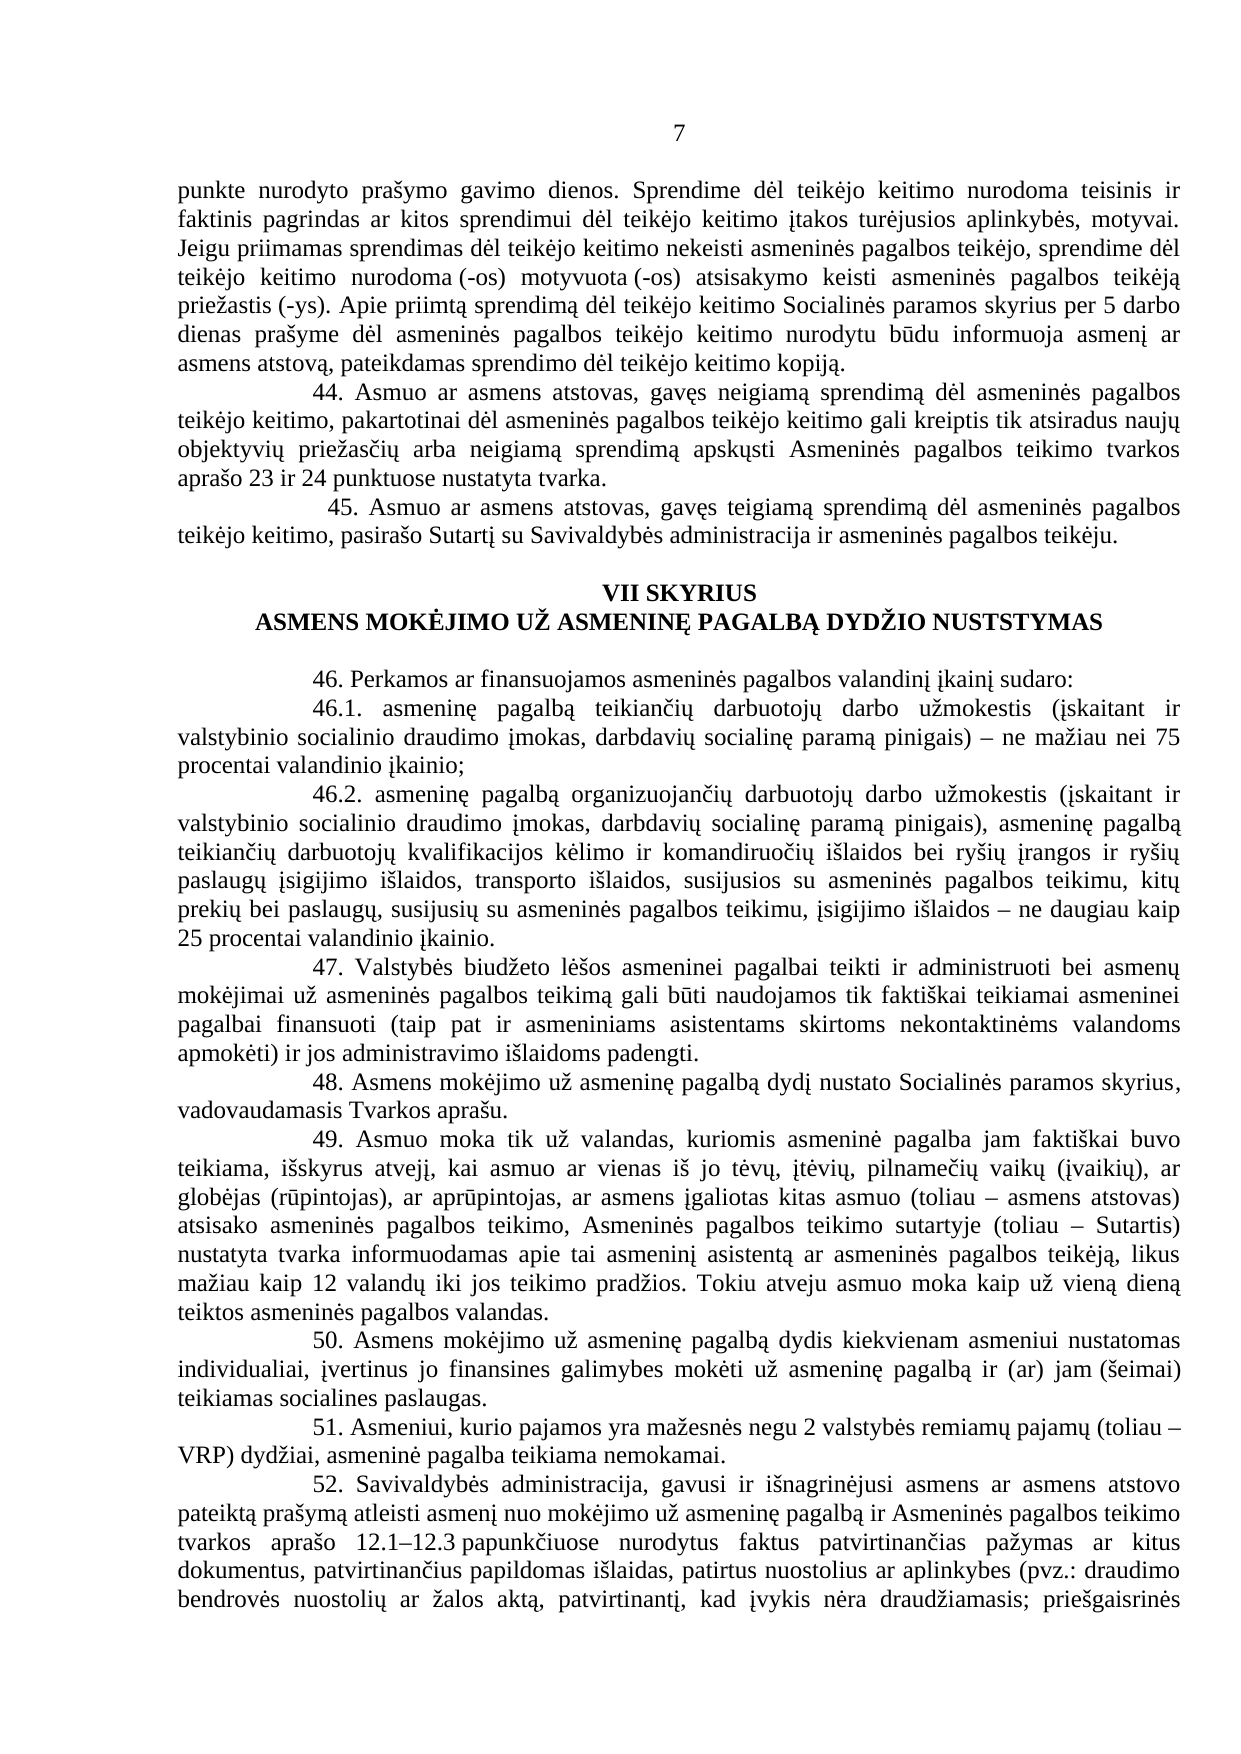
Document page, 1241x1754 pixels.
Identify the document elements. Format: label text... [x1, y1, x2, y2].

text VII SKYRIUS [177, 578, 1181, 607]
text 51. Asmeniui, kurio pajamos yra mažesnės negu 2 valstybės remiamų pajamų (toliau – VRP) dydžiai, asmeninė pagalba teikiama nemokamai. [177, 1412, 1181, 1469]
text 52. Savivaldybės administracija, gavusi ir išnagrinėjusi asmens ar asmens atstovo pateiktą prašymą atleisti asmenį nuo mokėjimo už asmeninę pagalbą ir Asmeninės pagalbos teikimo tvarkos aprašo 12.1–12.3 papunkčiuose nurodytus faktus patvirtinančias pažymas ar kitus dokumentus, patvirtinančius papildomas išlaidas, patirtus nuostolius ar aplinkybes (pvz.: draudimo bendrovės nuostolių ar žalos aktą, patvirtinantį, kad įvykis nėra draudžiamasis; priešgaisrinės [177, 1469, 1181, 1613]
text punkte nurodyto prašymo gavimo dienos. Sprendime dėl teikėjo keitimo nurodoma teisinis ir faktinis pagrindas ar kitos sprendimui dėl teikėjo keitimo įtakos turėjusios aplinkybės, motyvai. Jeigu priimamas sprendimas dėl teikėjo keitimo nekeisti asmeninės pagalbos teikėjo, sprendime dėl teikėjo keitimo nurodoma (-os) motyvuota (-os) atsisakymo keisti asmeninės pagalbos teikėją priežastis (-ys). Apie priimtą sprendimą dėl teikėjo keitimo Socialinės paramos skyrius per 5 darbo dienas prašyme dėl asmeninės pagalbos teikėjo keitimo nurodytu būdu informuoja asmenį ar asmens atstovą, pateikdamas sprendimo dėl teikėjo keitimo kopiją. [177, 176, 1181, 377]
text ASMENS MOKĖJIMO UŽ ASMENINĘ PAGALBĄ DYDŽIO NUSTSTYMAS [177, 607, 1181, 636]
text 46.2. asmeninę pagalbą organizuojančių darbuotojų darbo užmokestis (įskaitant ir valstybinio socialinio draudimo įmokas, darbdavių socialinę paramą pinigais), asmeninę pagalbą teikiančių darbuotojų kvalifikacijos kėlimo ir komandiruočių išlaidos bei ryšių įrangos ir ryšių paslaugų įsigijimo išlaidos, transporto išlaidos, susijusios su asmeninės pagalbos teikimu, kitų prekių bei paslaugų, susijusių su asmeninės pagalbos teikimu, įsigijimo išlaidos – ne daugiau kaip 25 procentai valandinio įkainio. [177, 779, 1181, 952]
text 47. Valstybės biudžeto lėšos asmeninei pagalbai teikti ir administruoti bei asmenų mokėjimai už asmeninės pagalbos teikimą gali būti naudojamos tik faktiškai teikiamai asmeninei pagalbai finansuoti (taip pat ir asmeniniams asistentams skirtoms nekontaktinėms valandoms apmokėti) ir jos administravimo išlaidoms padengti. [177, 952, 1181, 1067]
text 48. Asmens mokėjimo už asmeninę pagalbą dydį nustato Socialinės paramos skyrius, vadovaudamasis Tvarkos aprašu. [177, 1067, 1181, 1124]
text 46. Perkamos ar finansuojamos asmeninės pagalbos valandinį įkainį sudaro: [177, 664, 1181, 693]
text 49. Asmuo moka tik už valandas, kuriomis asmeninė pagalba jam faktiškai buvo teikiama, išskyrus atvejį, kai asmuo ar vienas iš jo tėvų, įtėvių, pilnamečių vaikų (įvaikių), ar globėjas (rūpintojas), ar aprūpintojas, ar asmens įgaliotas kitas asmuo (toliau – asmens atstovas) atsisako asmeninės pagalbos teikimo, Asmeninės pagalbos teikimo sutartyje (toliau – Sutartis) nustatyta tvarka informuodamas apie tai asmeninį asistentą ar asmeninės pagalbos teikėją, likus mažiau kaip 12 valandų iki jos teikimo pradžios. Tokiu atveju asmuo moka kaip už vieną dieną teiktos asmeninės pagalbos valandas. [177, 1124, 1181, 1326]
text 46.1. asmeninę pagalbą teikiančių darbuotojų darbo užmokestis (įskaitant ir valstybinio socialinio draudimo įmokas, darbdavių socialinę paramą pinigais) – ne mažiau nei 75 procentai valandinio įkainio; [177, 693, 1181, 779]
text 50. Asmens mokėjimo už asmeninę pagalbą dydis kiekvienam asmeniui nustatomas individualiai, įvertinus jo finansines galimybes mokėti už asmeninę pagalbą ir (ar) jam (šeimai) teikiamas socialines paslaugas. [177, 1326, 1181, 1412]
text 45. Asmuo ar asmens atstovas, gavęs teigiamą sprendimą dėl asmeninės pagalbos teikėjo keitimo, pasirašo Sutartį su Savivaldybės administracija ir asmeninės pagalbos teikėju. [177, 492, 1181, 549]
text 44. Asmuo ar asmens atstovas, gavęs neigiamą sprendimą dėl asmeninės pagalbos teikėjo keitimo, pakartotinai dėl asmeninės pagalbos teikėjo keitimo gali kreiptis tik atsiradus naujų objektyvių priežasčių arba neigiamą sprendimą apskųsti Asmeninės pagalbos teikimo tvarkos aprašo 23 ir 24 punktuose nustatyta tvarka. [177, 377, 1181, 492]
